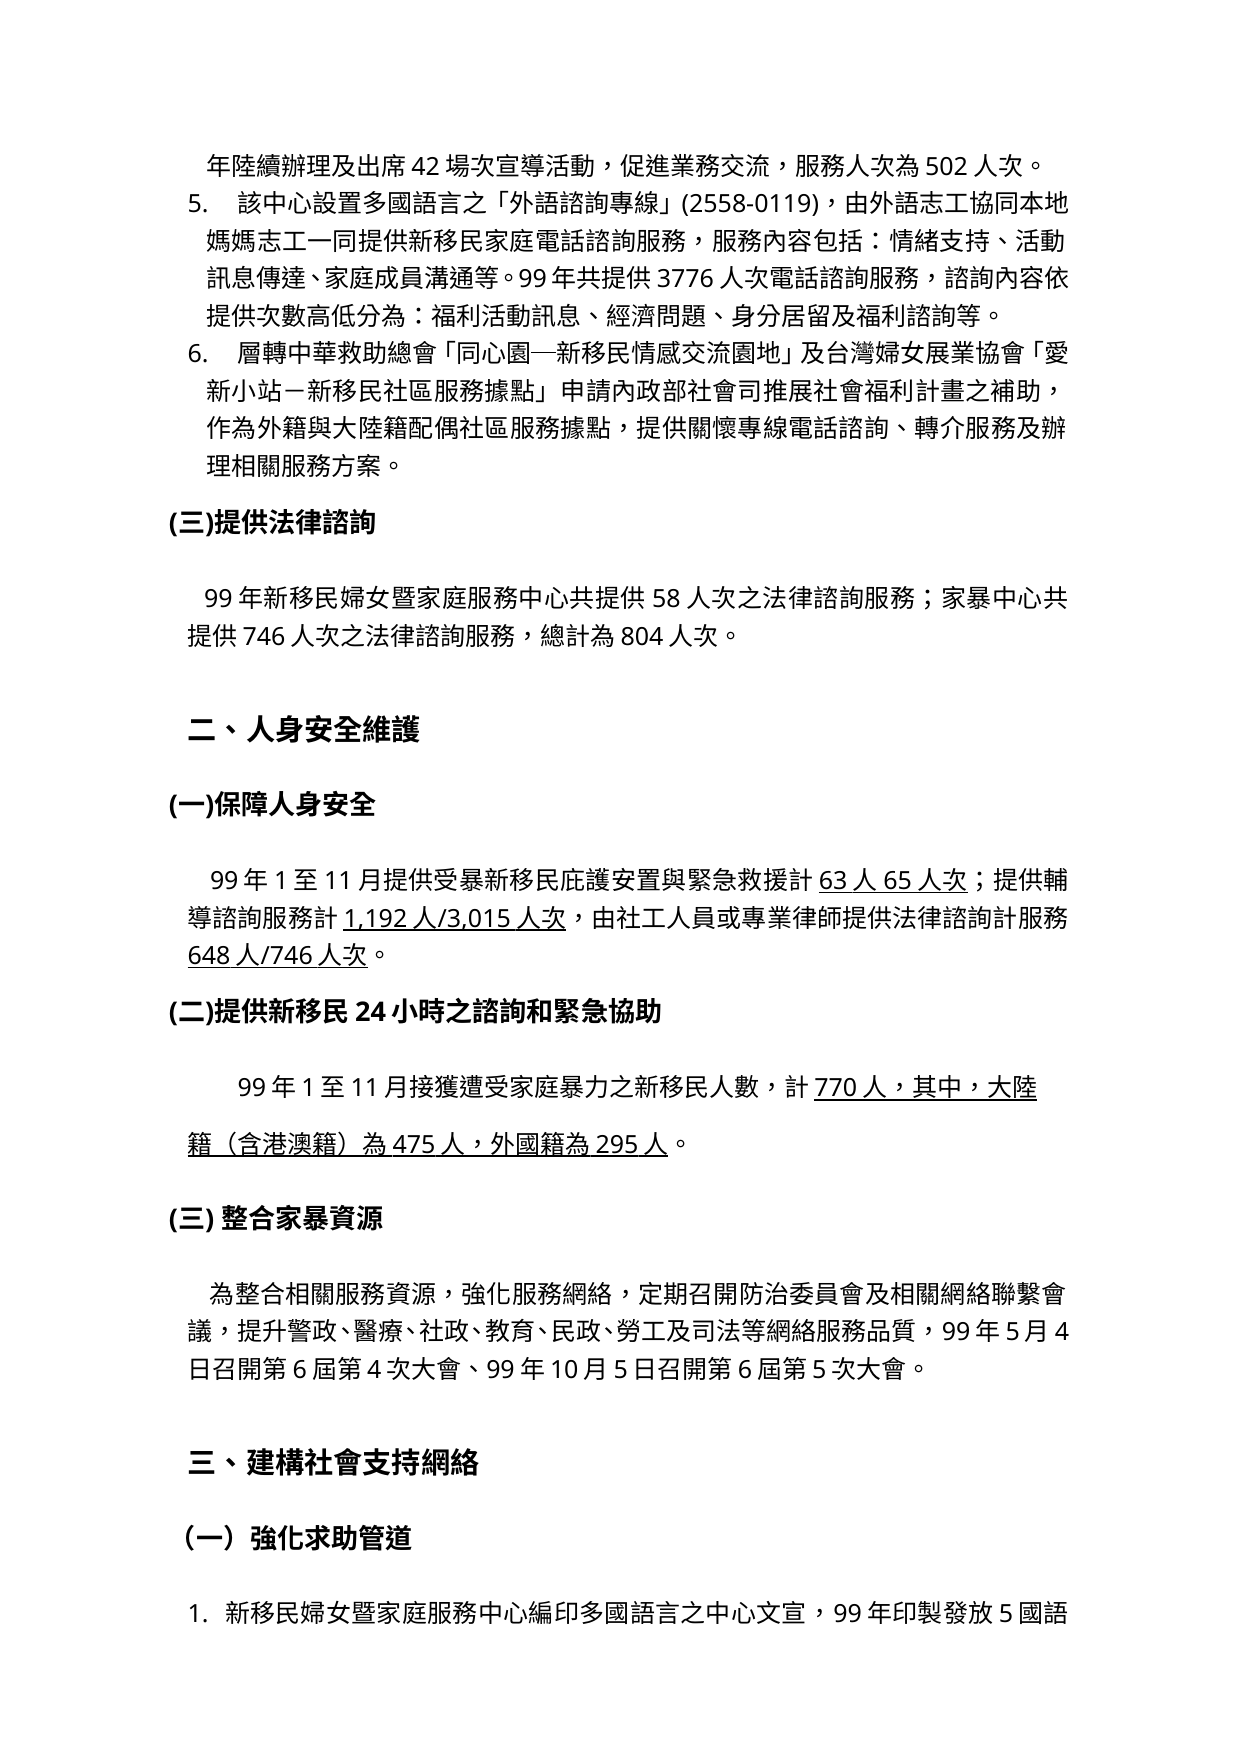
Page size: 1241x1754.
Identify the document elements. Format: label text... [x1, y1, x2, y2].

text 99年1至11月提供受暴新移民庇護安置與緊急救援計63人65人次；提供輔導諮詢服務計1,192人/3,015人次，由社工人員或專業律師提供法律諮詢計服務648人/746人次。 [169, 860, 1069, 972]
text 99年1至11月接獲遭受家庭暴力之新移民人數，計770人，其中，大陸籍（含港澳籍）為475人，外國籍為295人。 [187, 1067, 1053, 1161]
text 為整合相關服務資源，強化服務網絡，定期召開防治委員會及相關網絡聯繫會議，提升警政、醫療、社政、教育、民政、勞工及司法等網絡服務品質，99年5月4日召開第6屆第4次大會、99年10月5日召開第6屆第5次大會。 [169, 1274, 1069, 1386]
text 三、建構社會支持網絡 [187, 1424, 1053, 1499]
text (一)保障人身安全 [169, 765, 1069, 840]
list 該中心設置多國語言之「外語諮詢專線」(2558-0119)，由外語志工協同本地媽媽志工一同提供新移民家庭電話諮詢服務，服務內容包括：情緒支持、活動訊息傳達、家庭成員溝通等。99年共提供3776人次電話諮詢服務，諮詢內容依提供次數高低分為：福利活動訊息、經濟問題、身分居留及福利諮詢等。 [187, 183, 1069, 333]
text (三) 整合家暴資源 [169, 1179, 1069, 1254]
text (二)提供新移民24小時之諮詢和緊急協助 [169, 972, 1069, 1047]
text （一）強化求助管道 [169, 1499, 1069, 1574]
list 新移民婦女暨家庭服務中心編印多國語言之中心文宣，99年印製發放5國語 [187, 1593, 1069, 1631]
text 二、人身安全維護 [187, 690, 1053, 765]
text 99年新移民婦女暨家庭服務中心共提供58人次之法律諮詢服務；家暴中心共提供746人次之法律諮詢服務，總計為804人次。 [169, 578, 1069, 653]
list 年陸續辦理及出席42場次宣導活動，促進業務交流，服務人次為502人次。 [187, 146, 1069, 183]
text (三)提供法律諮詢 [169, 483, 1069, 558]
list 層轉中華救助總會「同心園─新移民情感交流園地」及台灣婦女展業協會「愛新小站－新移民社區服務據點」申請內政部社會司推展社會福利計畫之補助，作為外籍與大陸籍配偶社區服務據點，提供關懷專線電話諮詢、轉介服務及辦理相關服務方案。 [187, 333, 1069, 483]
